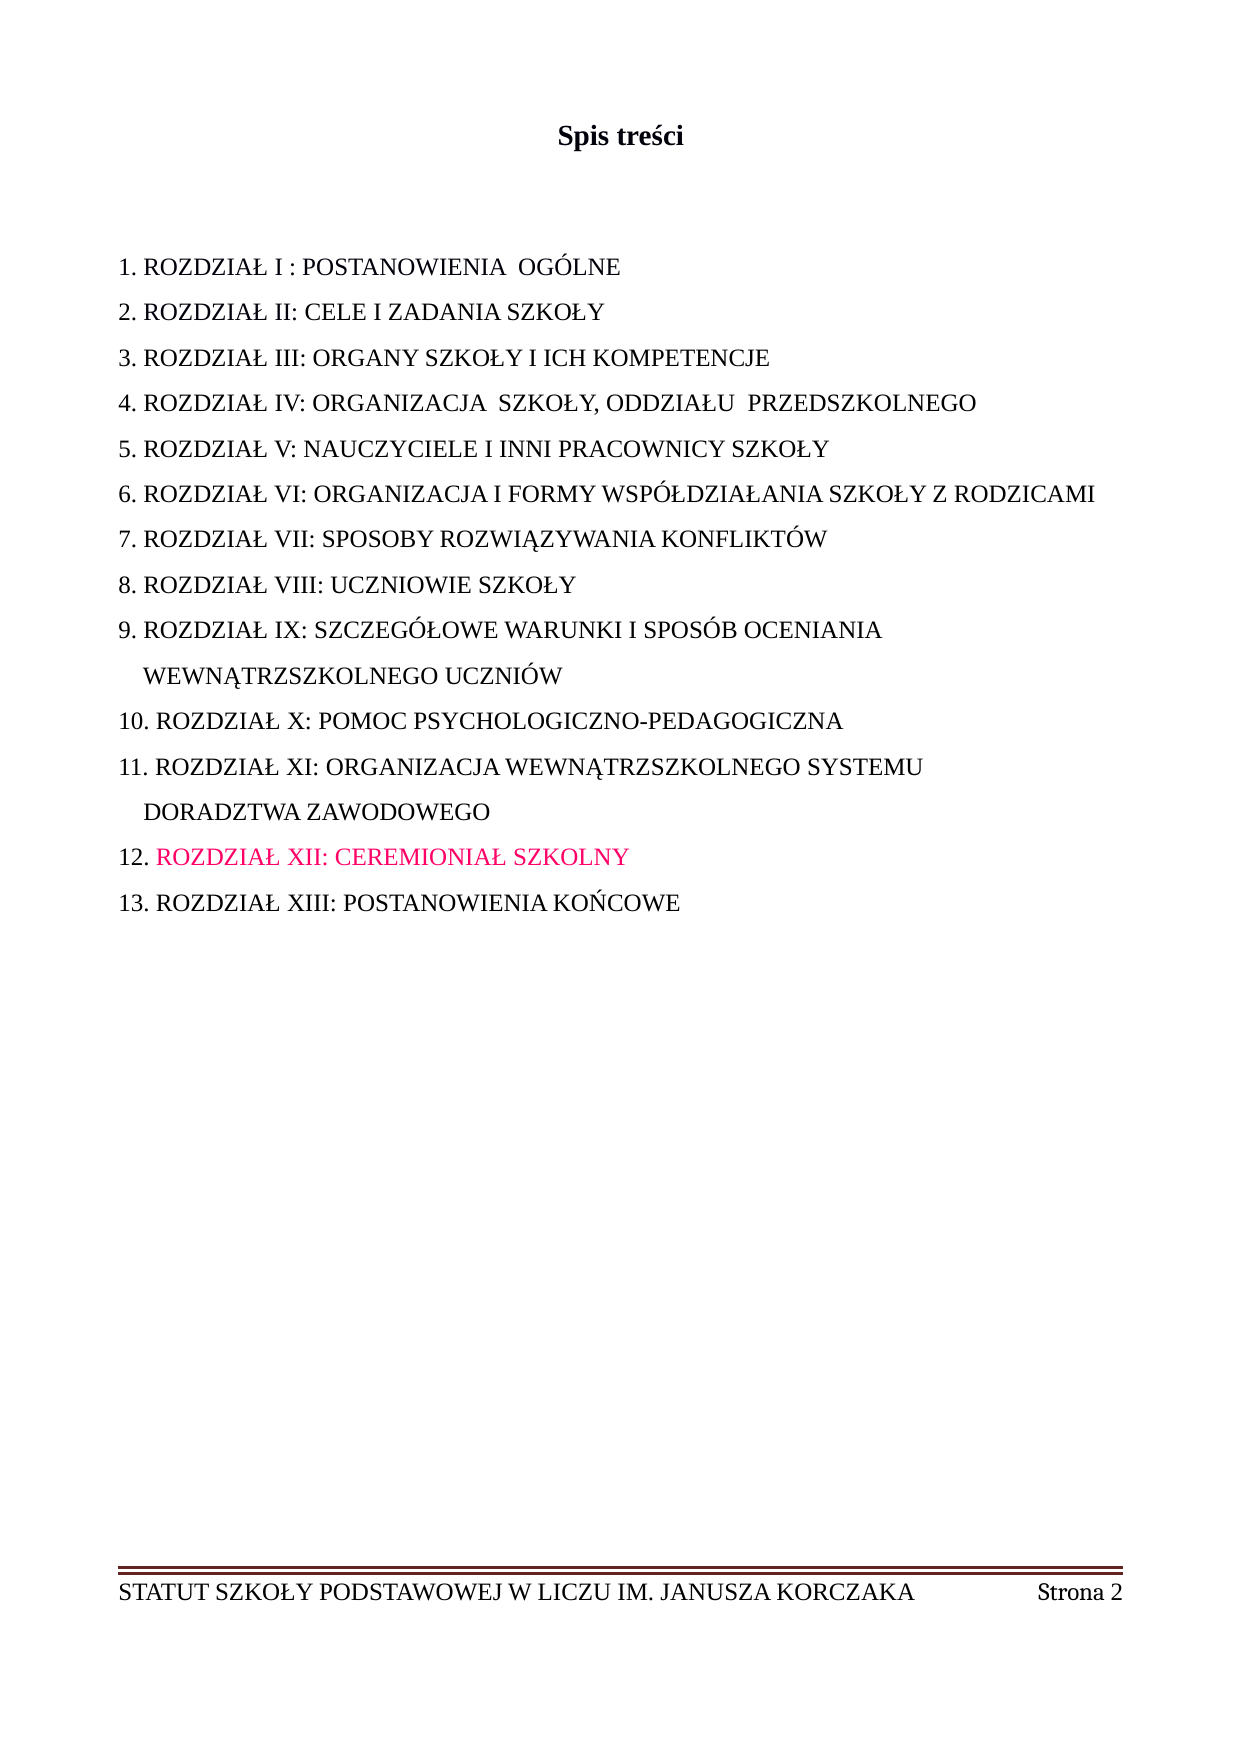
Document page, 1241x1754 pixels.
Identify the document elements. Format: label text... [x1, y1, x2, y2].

text WEWNĄTRZSZKOLNEGO UCZNIÓW [118, 661, 1123, 689]
subtitle 1. ROZDZIAŁ I : POSTANOWIENIA OGÓLNE [118, 252, 1123, 281]
text 12. ROZDZIAŁ XII: CEREMIONIAŁ SZKOLNY [118, 842, 1123, 871]
text 13. ROZDZIAŁ XIII: POSTANOWIENIA KOŃCOWE [118, 888, 1123, 917]
text DORADZTWA ZAWODOWEGO [118, 797, 1123, 826]
text 10. ROZDZIAŁ X: POMOC PSYCHOLOGICZNO-PEDAGOGICZNA [118, 706, 1123, 735]
text 3. ROZDZIAŁ III: ORGANY SZKOŁY I ICH KOMPETENCJE [118, 343, 1123, 372]
text 2. ROZDZIAŁ II: CELE I ZADANIA SZKOŁY [118, 297, 1123, 326]
text 11. ROZDZIAŁ XI: ORGANIZACJA WEWNĄTRZSZKOLNEGO SYSTEMU [118, 752, 1123, 780]
text 7. ROZDZIAŁ VII: SPOSOBY ROZWIĄZYWANIA KONFLIKTÓW [118, 524, 1123, 553]
text 9. ROZDZIAŁ IX: SZCZEGÓŁOWE WARUNKI I SPOSÓB OCENIANIA [118, 615, 1123, 644]
text 5. ROZDZIAŁ V: NAUCZYCIELE I INNI PRACOWNICY SZKOŁY [118, 434, 1123, 462]
text 4. ROZDZIAŁ IV: ORGANIZACJA SZKOŁY, ODDZIAŁU PRZEDSZKOLNEGO [118, 388, 1123, 417]
text 6. ROZDZIAŁ VI: ORGANIZACJA I FORMY WSPÓŁDZIAŁANIA SZKOŁY Z RODZICAMI [118, 479, 1123, 508]
subtitle Spis treści [118, 118, 1123, 152]
text 8. ROZDZIAŁ VIII: UCZNIOWIE SZKOŁY [118, 570, 1123, 599]
